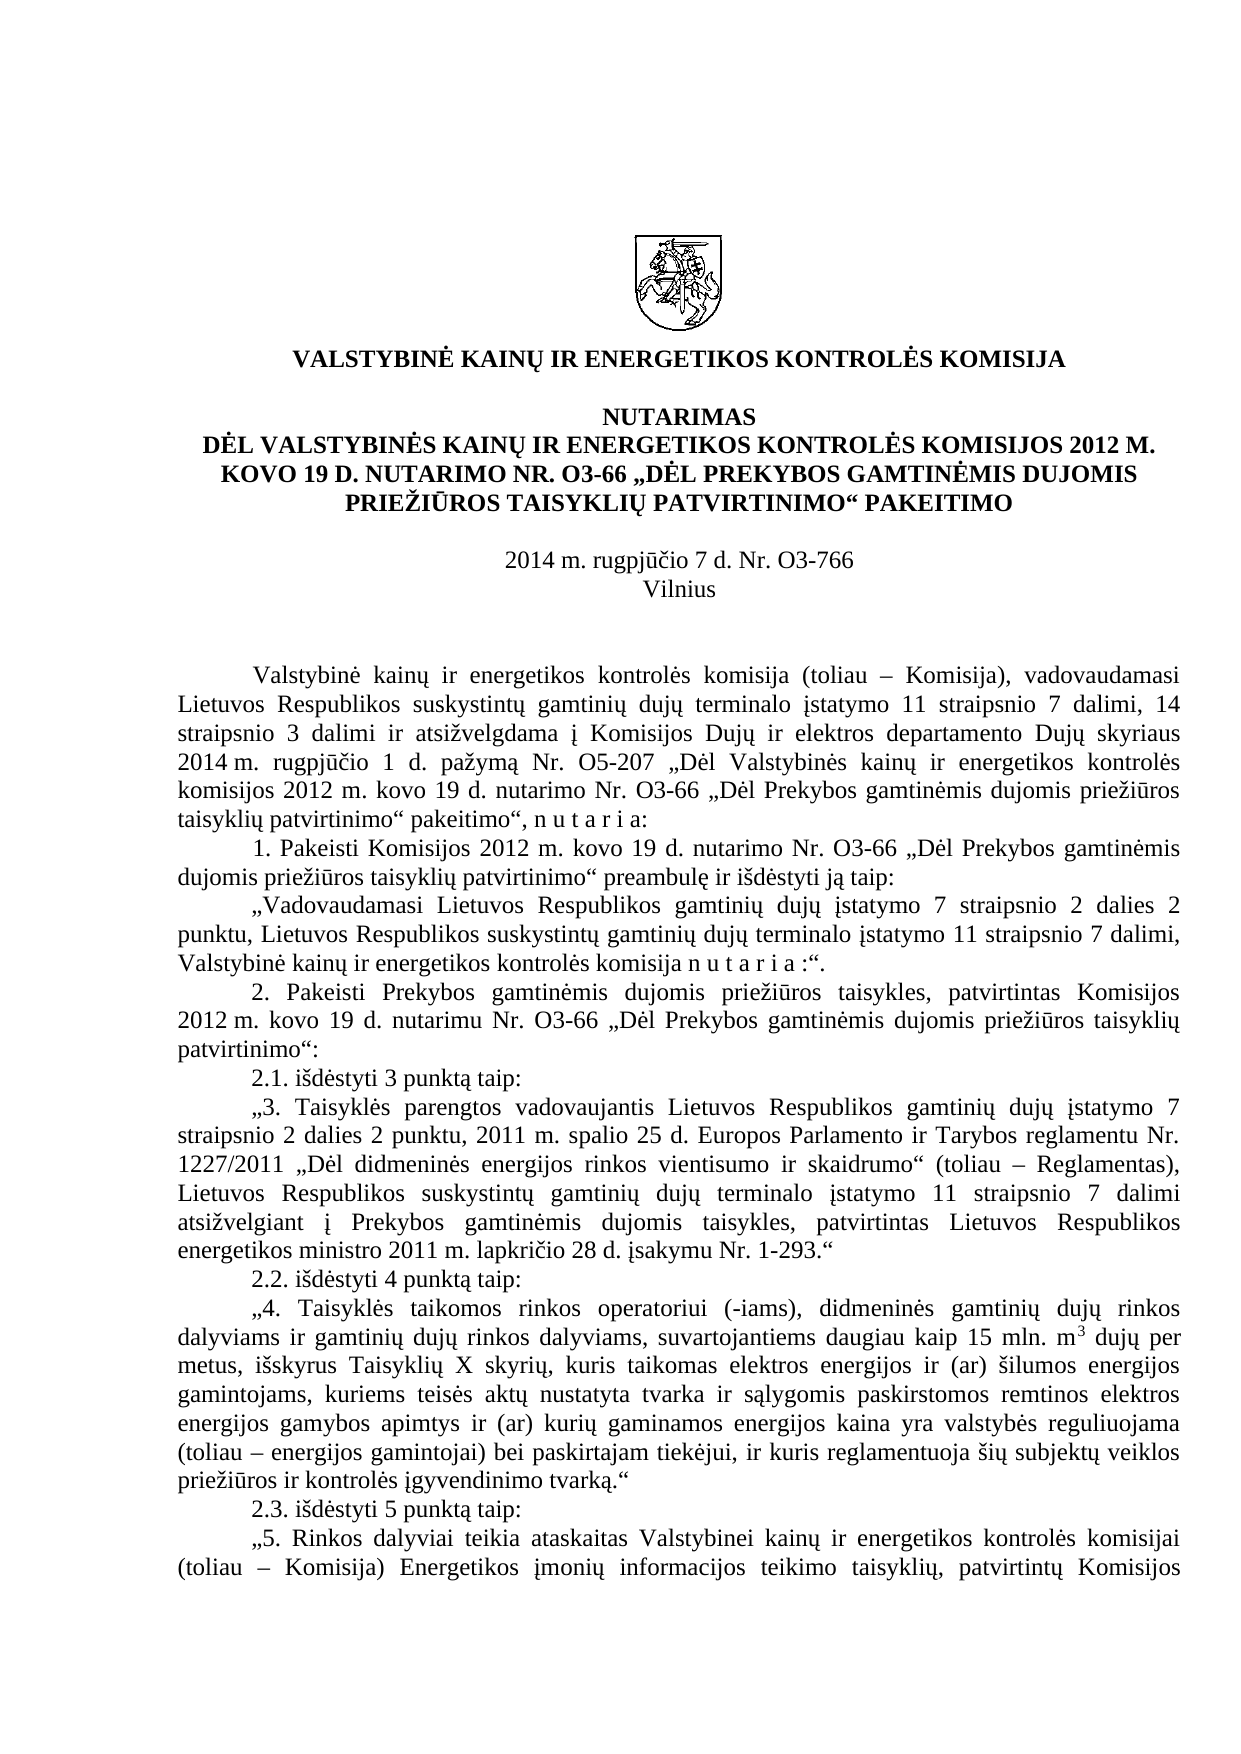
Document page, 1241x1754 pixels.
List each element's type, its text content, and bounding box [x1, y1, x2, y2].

text „5. Rinkos dalyviai teikia ataskaitas Valstybinei kainų ir energetikos kontrolės komisijai (toliau – Komisija) Energetikos įmonių informacijos teikimo taisyklių, patvirtintų Komisijos [177, 1523, 1181, 1580]
text „4. Taisyklės taikomos rinkos operatoriui (-iams), didmeninės gamtinių dujų rinkos dalyviams ir gamtinių dujų rinkos dalyviams, suvartojantiems daugiau kaip 15 mln. m3 dujų per metus, išskyrus Taisyklių X skyrių, kuris taikomas elektros energijos ir (ar) šilumos energijos gamintojams, kuriems teisės aktų nustatyta tvarka ir sąlygomis paskirstomos remtinos elektros energijos gamybos apimtys ir (ar) kurių gaminamos energijos kaina yra valstybės reguliuojama (toliau – energijos gamintojai) bei paskirtajam tiekėjui, ir kuris reglamentuoja šių subjektų veiklos priežiūros ir kontrolės įgyvendinimo tvarką.“ [177, 1293, 1181, 1494]
text „Vadovaudamasi Lietuvos Respublikos gamtinių dujų įstatymo 7 straipsnio 2 dalies 2 punktu, Lietuvos Respublikos suskystintų gamtinių dujų terminalo įstatymo 11 straipsnio 7 dalimi, Valstybinė kainų ir energetikos kontrolės komisija n u t a r i a :“. [177, 890, 1181, 977]
text 2.3. išdėstyti 5 punktą taip: [177, 1494, 1181, 1523]
text „3. Taisyklės parengtos vadovaujantis Lietuvos Respublikos gamtinių dujų įstatymo 7 straipsnio 2 dalies 2 punktu, 2011 m. spalio 25 d. Europos Parlamento ir Tarybos reglamentu Nr. 1227/2011 „Dėl didmeninės energijos rinkos vientisumo ir skaidrumo“ (toliau – Reglamentas), Lietuvos Respublikos suskystintų gamtinių dujų terminalo įstatymo 11 straipsnio 7 dalimi atsižvelgiant į Prekybos gamtinėmis dujomis taisykles, patvirtintas Lietuvos Respublikos energetikos ministro 2011 m. lapkričio 28 d. įsakymu Nr. 1-293.“ [177, 1092, 1181, 1264]
text 2.1. išdėstyti 3 punktą taip: [177, 1063, 1181, 1092]
text NUTARIMAS [177, 402, 1181, 430]
text DĖL VALSTYBINĖS KAINŲ IR ENERGETIKOS KONTROLĖS KOMISIJOS 2012 M. KOVO 19 D. nutarimo NR. O3-66 „DĖL prekybos gamtinėmis dujomis priežiūros taisyklių PATVIRTINIMO“ PAKEITIMO [177, 430, 1181, 517]
text VALSTYBINĖ KAINŲ IR ENERGETIKOS KONTROLĖS KOMISIJA [177, 344, 1181, 373]
text 2.2. išdėstyti 4 punktą taip: [177, 1264, 1181, 1293]
text Valstybinė kainų ir energetikos kontrolės komisija (toliau – Komisija), vadovaudamasi Lietuvos Respublikos suskystintų gamtinių dujų terminalo įstatymo 11 straipsnio 7 dalimi, 14 straipsnio 3 dalimi ir atsižvelgdama į Komisijos Dujų ir elektros departamento Dujų skyriaus 2014 m. rugpjūčio 1 d. pažymą Nr. O5-207 „Dėl Valstybinės kainų ir energetikos kontrolės komisijos 2012 m. kovo 19 d. nutarimo Nr. O3-66 „Dėl Prekybos gamtinėmis dujomis priežiūros taisyklių patvirtinimo“ pakeitimo“, n u t a r i a: [177, 660, 1181, 833]
text 2. Pakeisti Prekybos gamtinėmis dujomis priežiūros taisykles, patvirtintas Komisijos 2012 m. kovo 19 d. nutarimu Nr. O3-66 „Dėl Prekybos gamtinėmis dujomis priežiūros taisyklių patvirtinimo“: [177, 977, 1181, 1063]
text Vilnius [177, 574, 1181, 603]
text 1. Pakeisti Komisijos 2012 m. kovo 19 d. nutarimo Nr. O3-66 „Dėl Prekybos gamtinėmis dujomis priežiūros taisyklių patvirtinimo“ preambulę ir išdėstyti ją taip: [177, 833, 1181, 890]
text 2014 m. rugpjūčio 7 d. Nr. O3-766 [177, 545, 1181, 574]
